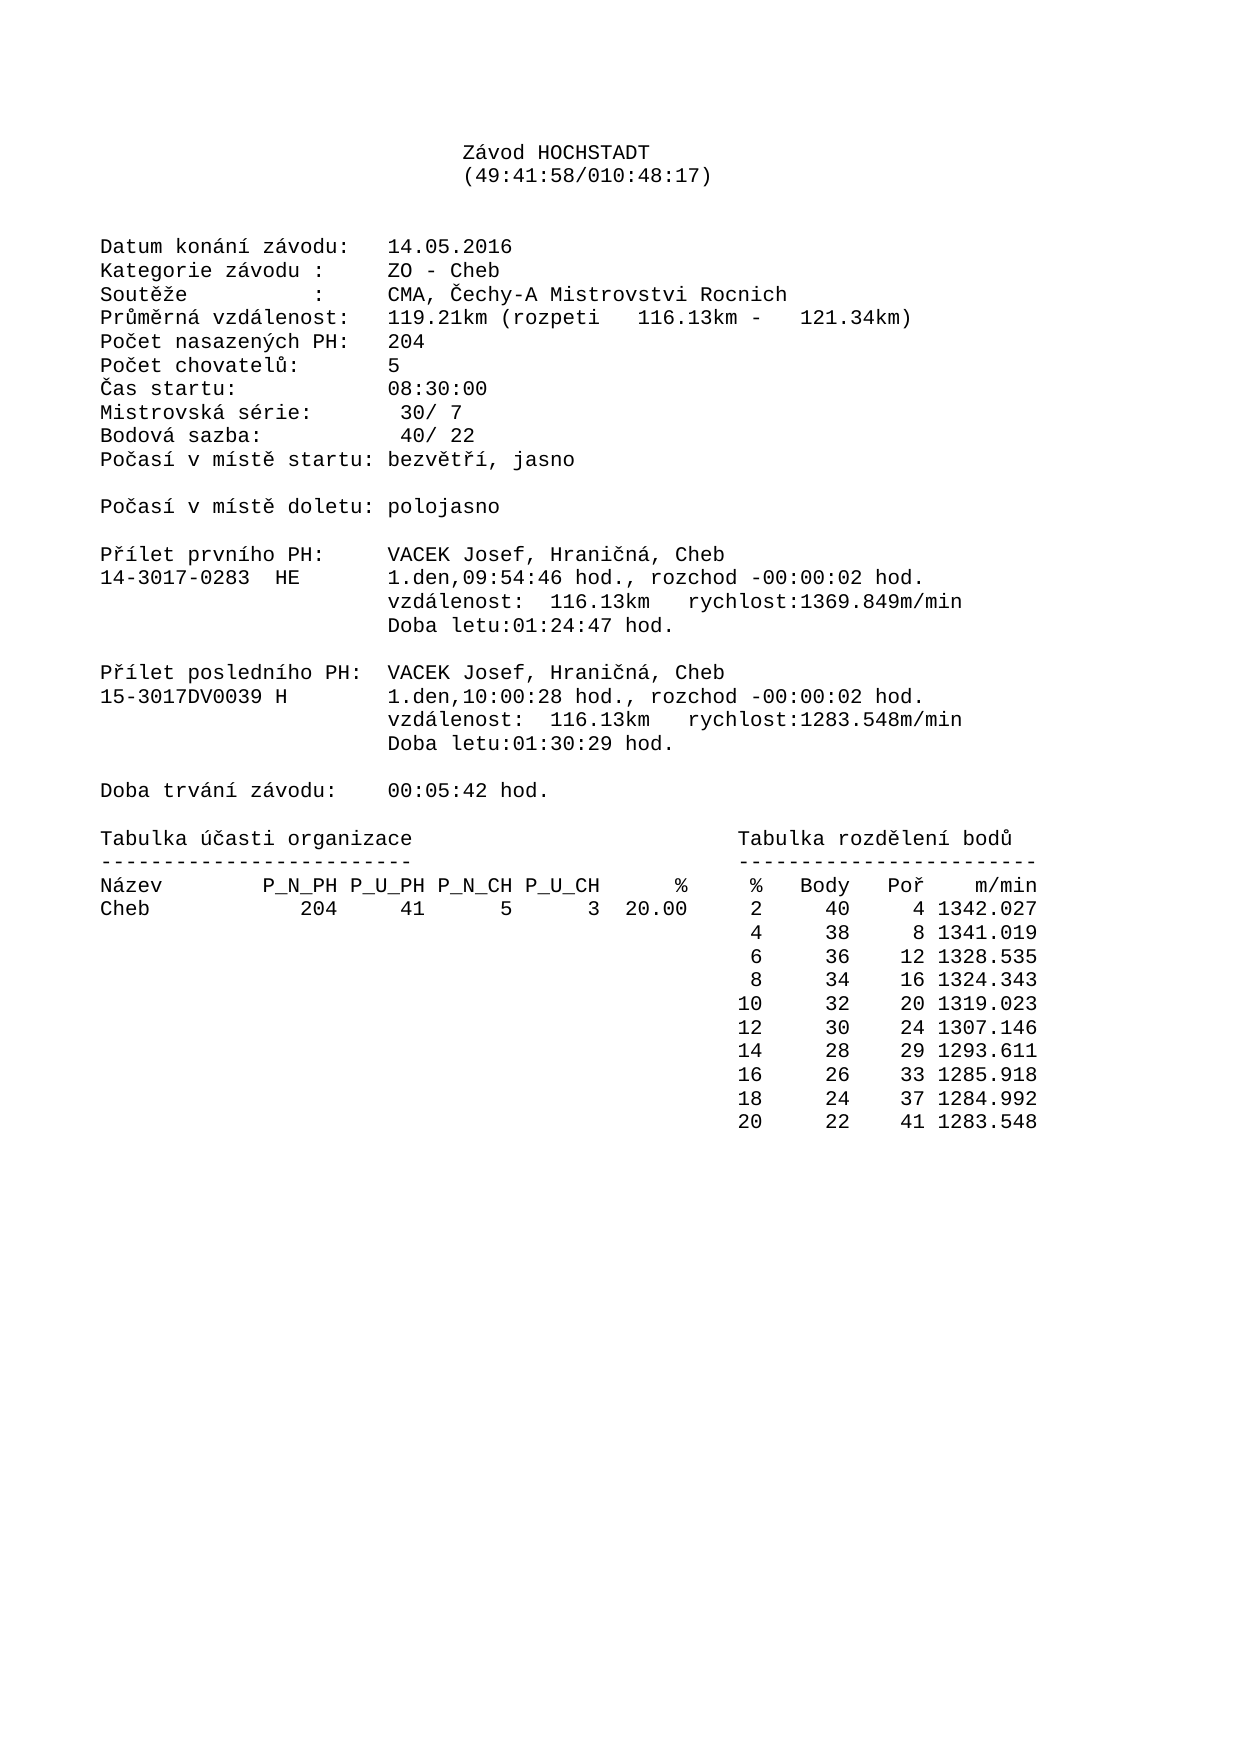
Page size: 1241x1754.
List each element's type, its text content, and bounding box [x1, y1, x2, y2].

text Počasí v místě doletu: polojasno [87, 496, 1157, 520]
text 8 34 16 1324.343 [87, 969, 1157, 993]
text 10 32 20 1319.023 [87, 993, 1157, 1017]
text vzdálenost: 116.13km rychlost:1369.849m/min [87, 591, 1157, 615]
text 6 36 12 1328.535 [87, 946, 1157, 969]
text Počet chovatelů: 5 [87, 354, 1157, 378]
text Přílet posledního PH: VACEK Josef, Hraničná, Cheb [87, 662, 1157, 686]
text Průměrná vzdálenost: 119.21km (rozpeti 116.13km - 121.34km) [87, 307, 1157, 331]
text Mistrovská série: 30/ 7 [87, 402, 1157, 426]
text Čas startu: 08:30:00 [87, 378, 1157, 402]
text Soutěže : CMA, Čechy-A Mistrovstvi Rocnich [87, 284, 1157, 307]
text Počasí v místě startu: bezvětří, jasno [87, 449, 1157, 473]
text Datum konání závodu: 14.05.2016 [87, 236, 1157, 260]
text Název P_N_PH P_U_PH P_N_CH P_U_CH % % Body Poř m/min [87, 875, 1157, 898]
text Počet nasazených PH: 204 [87, 331, 1157, 354]
text Doba letu:01:24:47 hod. [87, 615, 1157, 638]
text 4 38 8 1341.019 [87, 922, 1157, 946]
text Závod HOCHSTADT [87, 142, 1157, 165]
text 14-3017-0283 HE 1.den,09:54:46 hod., rozchod -00:00:02 hod. [87, 567, 1157, 591]
text 12 30 24 1307.146 [87, 1017, 1157, 1040]
text Doba letu:01:30:29 hod. [87, 733, 1157, 757]
text 20 22 41 1283.548 [87, 1111, 1157, 1135]
text 14 28 29 1293.611 [87, 1040, 1157, 1064]
text Tabulka účasti organizace Tabulka rozdělení bodů [87, 827, 1157, 851]
text Cheb 204 41 5 3 20.00 2 40 4 1342.027 [87, 898, 1157, 922]
text Přílet prvního PH: VACEK Josef, Hraničná, Cheb [87, 544, 1157, 567]
text Doba trvání závodu: 00:05:42 hod. [87, 780, 1157, 804]
text 16 26 33 1285.918 [87, 1064, 1157, 1088]
text 15-3017DV0039 H 1.den,10:00:28 hod., rozchod -00:00:02 hod. [87, 686, 1157, 709]
text Bodová sazba: 40/ 22 [87, 426, 1157, 449]
text (49:41:58/010:48:17) [87, 165, 1157, 189]
text Kategorie závodu : ZO - Cheb [87, 260, 1157, 284]
text vzdálenost: 116.13km rychlost:1283.548m/min [87, 709, 1157, 733]
text ------------------------- ------------------------ [87, 851, 1157, 875]
text 18 24 37 1284.992 [87, 1088, 1157, 1111]
